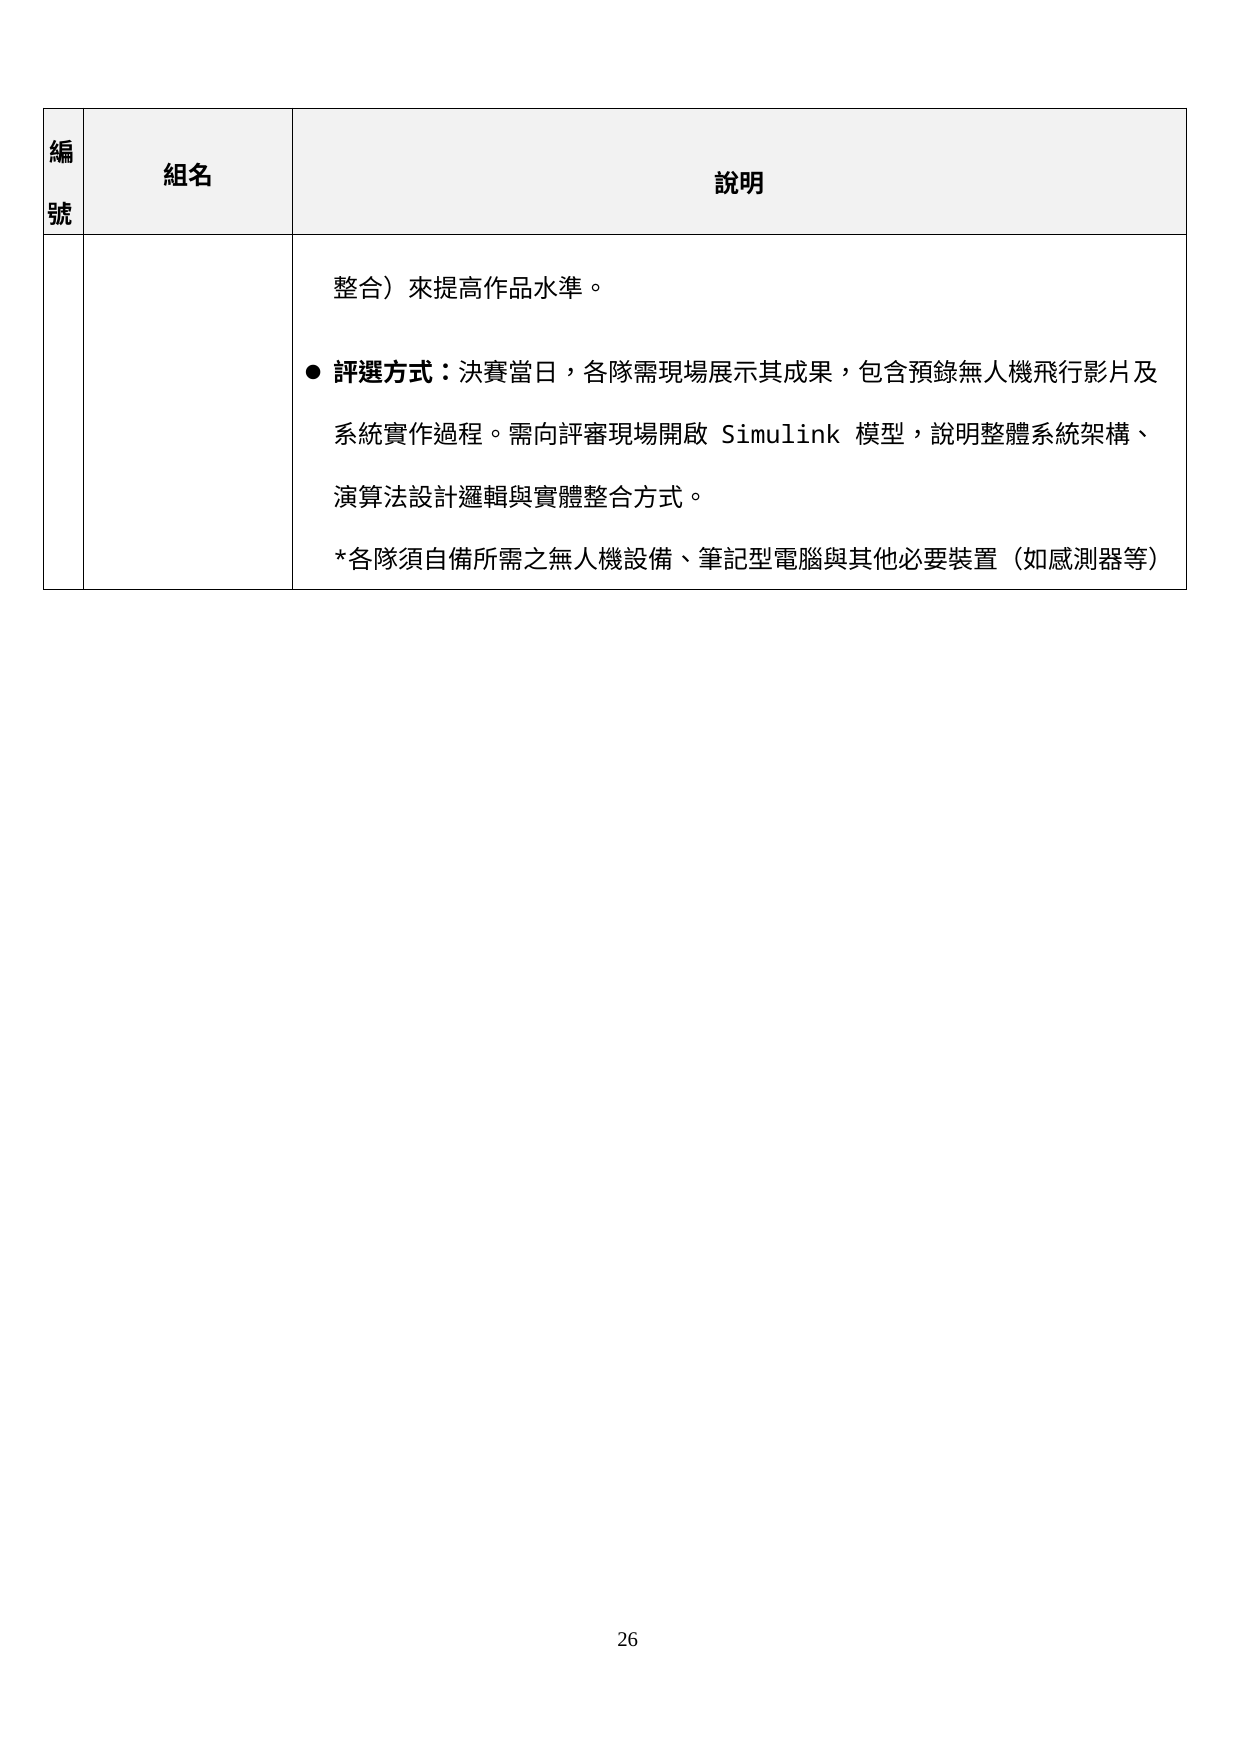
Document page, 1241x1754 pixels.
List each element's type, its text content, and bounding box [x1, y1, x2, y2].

table_header 組名 [84, 109, 292, 234]
table_header 編號 [44, 109, 83, 234]
table_cell 本競賽鼓勵多元創新，無人機應用主題不限領域。參賽者可依自身興趣與專業自由選題，重點在於展現無人飛行載具（UAV）結合 MATLAB/Simulink 所帶來的技術創新與應用價值。所有參賽方案須符合社會倫理與法規，且不得含有危險性或違法用途。MATLAB & Simulink試用申請資訊、線上課程、技術諮詢等資料，將陸續公布於https://www.terasoft.com.tw/competition/UAV/index.asp 可參考之應用方向（不限於下列範疇）： 智慧農業：結合無人機與嵌入式系統執行自動巡檢與農藥噴灑，提升作業效率與精準度。 基礎設施巡檢：用於橋梁、風力機、太陽能板、高壓電塔等設施之結構監測與缺陷辨識。 無人機核心技術優化：聚焦於飛行控制與導航演算法開發，如：群飛協調、視覺定位、主動避障、電源管理、飛行路徑最佳化、通信加密等。 跨領域應用：如醫療運輸、急難救援、物流配送、文創拍攝、教育推廣或學術研究 【技術規定】 無人機自備：所有參賽隊伍需自備合乎法規之無人機作為開發平台。無人機型號與規格不限，建議選用市售常見機型，惟須確保在安全場地進行無人機飛行錄影，並加裝必要防護裝置。 MATLAB/Simulink 開發要求：決賽所展示之所有系統開發內容，均須以MATLAB/Simulink 為核心進行模擬、分析與控制模型建立。參賽隊伍需展示其控制邏輯、飛行演算法或系統整合流程，並強調 MATLAB/Simulink 在其中所發揮的技術深度與應用範疇(如系統建模、參數最佳化、數據視覺化等)。 若尚未取得 MATLAB/Simulink 軟體，請與鈦思科技黃小姐chloe.huang@terasoft.com.tw聯繫申請帳號與技術支援。 【初賽-書審階段】：創意構想與技術規劃 書審提交內容：概述文件內容應包含：應用主題說明、使用情境或應用場景描述、以及未來在決賽中預計採用 MATLAB/Simulink 的方式與應用規劃（例如模型建立、控制演算法設計或系統模擬等）。 評選重點：初賽著重評估創意構想的原創性、應用價值、市場潛力與技術實現的可行性。特別強調須說明 MATLAB/Simulink 在整體提案中的角色與預期貢獻，以利後續決賽實作評估。 【決賽-實作階段】：MATLAB/Simulink 系統實作與現場展示 現場展示內容：入圍隊伍須依初賽構想，使用 MATLAB/Simulink 平台開發完整的演算法或控制模型，並整合至實體無人機系統。應確保系統可於 Simulink 中模擬運作，並具備與無人機實體連接或展示之能力。 評選重點：決賽著重評估最終展示成果的創新程度、市場實用價值與技術方案的成熟度，以及團隊是否結合跨領域知識（如軟硬體融合、不同專業技術整合）來提高作品水準。 評選方式：決賽當日，各隊需現場展示其成果，包含預錄無人機飛行影片及系統實作過程。需向評審現場開啟 Simulink 模型，說明整體系統架構、演算法設計邏輯與實體整合方式。 *各隊須自備所需之無人機設備、筆記型電腦與其他必要裝置（如感測器等） [293, 235, 1186, 589]
table_header 說明 [293, 109, 1186, 234]
table_cell [44, 235, 83, 589]
table_cell [84, 235, 292, 589]
